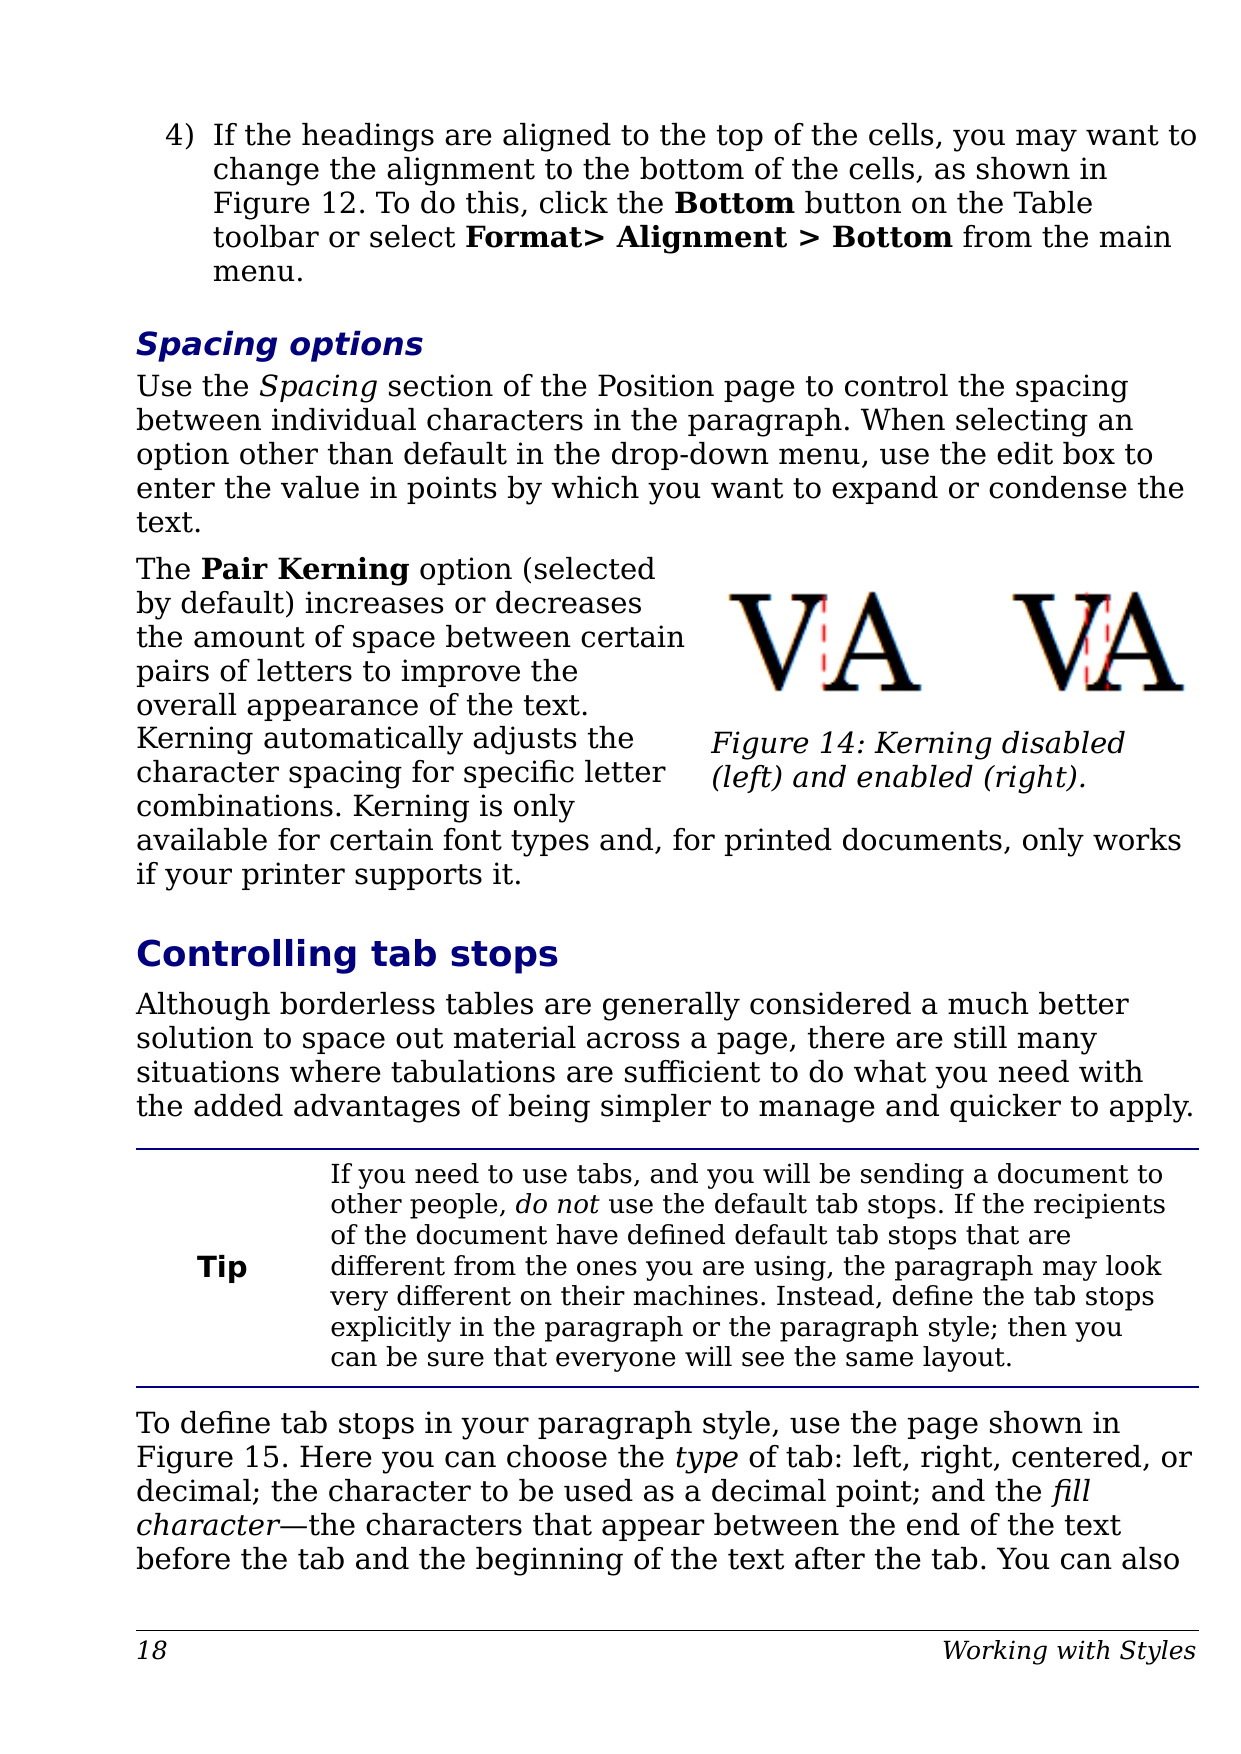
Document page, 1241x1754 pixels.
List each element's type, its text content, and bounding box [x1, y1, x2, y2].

subtitle Controlling tab stops [136, 933, 1199, 975]
table_header Tip [136, 1150, 309, 1386]
text Use the Spacing section of the Position page to control the spacing between individual characters in the paragraph. When selecting an option other than default in the drop-down menu, use the edit box to enter the value in points by which you want to expand or condense the text. [136, 369, 1199, 539]
text Figure 14: Kerning disabled (left) and enabled (right). [711, 727, 1201, 794]
list If the headings are aligned to the top of the cells, you may want to change the alignment to the bottom of the cells, as shown in Figure 12. To do this, click the Bottom button on the Table toolbar or select Format> Alignment > Bottom from the main menu. [195, 118, 1199, 288]
text To define tab stops in your paragraph style, use the page shown in Figure 15. Here you can choose the type of tab: left, right, centered, or decimal; the character to be used as a decimal point; and the fill character—the characters that appear between the end of the text before the tab and the beginning of the text after the tab. You can also [136, 1406, 1199, 1576]
text The Pair Kerning option (selected by default) increases or decreases the amount of space between certain pairs of letters to improve the overall appearance of the text. Kerning automatically adjusts the character spacing for specific letter combinations. Kerning is only available for certain font types and, for printed documents, only works if your printer supports it. [136, 552, 1199, 892]
table_header If you need to use tabs, and you will be sending a document to other people, do not use the default tab stops. If the recipients of the document have defined default tab stops that are different from the ones you are using, the paragraph may look very different on their machines. Instead, define the tab stops explicitly in the paragraph or the paragraph style; then you can be sure that everyone will see the same layout. [309, 1150, 1199, 1386]
picture [711, 557, 1201, 727]
subtitle Spacing options [136, 326, 1199, 363]
text Although borderless tables are generally considered a much better solution to space out material across a page, there are still many situations where tabulations are sufficient to do what you need with the added advantages of being simpler to manage and quicker to apply. [136, 987, 1199, 1123]
